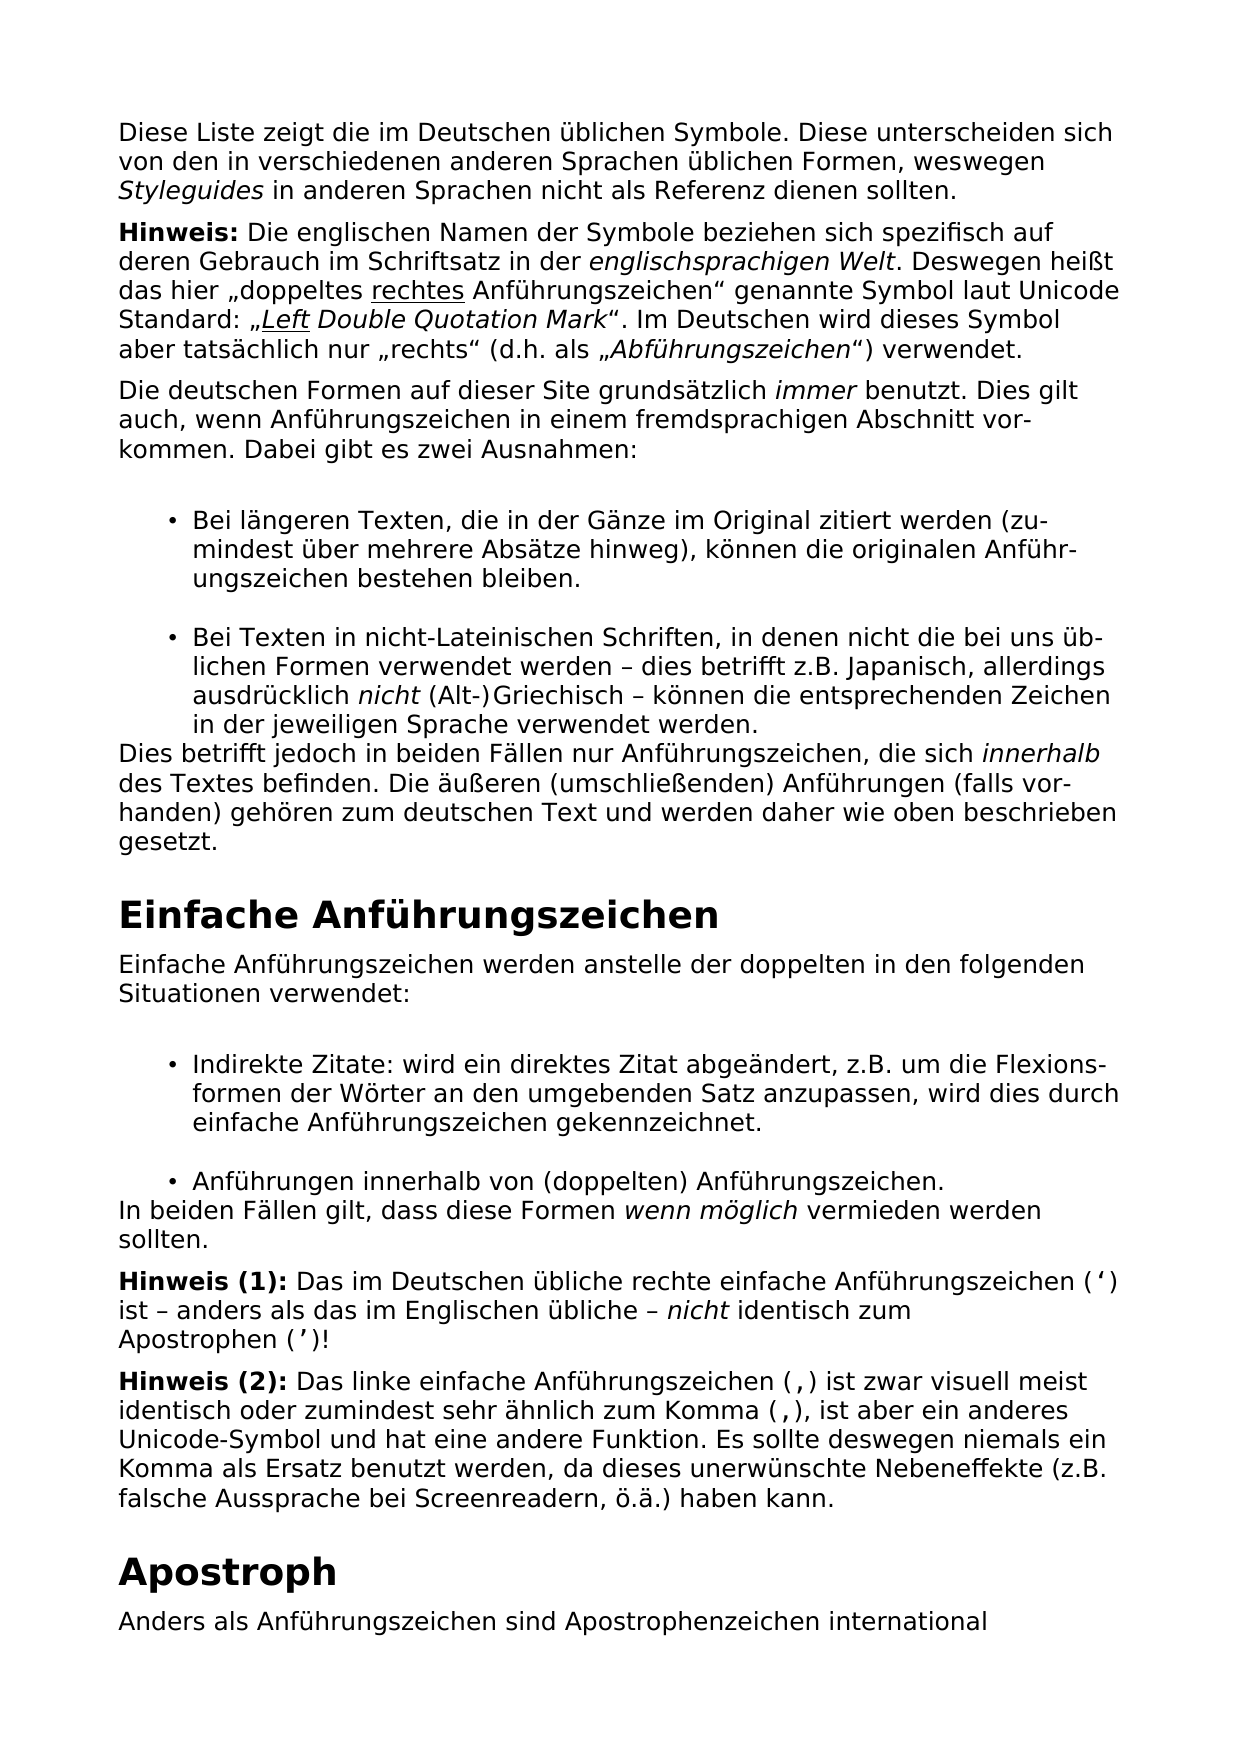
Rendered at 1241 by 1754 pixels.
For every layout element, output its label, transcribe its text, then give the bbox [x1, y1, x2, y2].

list Indirekte Zitate: wird ein direktes Zitat ab­ge­ändert, z.B. um die Flexions­formen der Wörter an den um­geb­enden Satz an­zu­passen, wird dies durch ein­fache An­führ­ungs­zeichen ge­kenn­zeichnet. [177, 1050, 1122, 1138]
text Diese Liste zeigt die im Deutschen üblichen Symbole. Diese unter­scheiden sich von den in ver­schiedenen anderen Sprachen üblichen Formen, wes­wegen Style­guides in anderen Sprachen nicht als Referenz dienen sollten. [118, 118, 1122, 206]
subtitle Apostroph [118, 1551, 1122, 1594]
text Die deutschen Formen auf dieser Site grund­sätzlich immer be­nutzt. Dies gilt auch, wenn An­führ­ungs­zeichen in einem fremd­sprach­igen Ab­schnitt vor­kommen. Dabei gibt es zwei Aus­nahmen: [118, 376, 1122, 464]
list Bei Texten in nicht-Latein­ischen Schriften, in denen nicht die bei uns üb­lichen Formen ver­wendet werden – dies be­trifft z.B. Japan­isch, aller­dings aus­drück­lich nicht (Alt-) Griech­isch – können die ent­sprech­enden Zeichen in der je­weil­igen Sprache ver­wendet werden. [177, 623, 1122, 739]
text Hinweis (2): Das linke einfache Anführungszeichen (‚) ist zwar visuell meist identisch oder zumindest sehr ähnlich zum Komma (,), ist aber ein anderes Unicode-Symbol und hat eine andere Funktion. Es sollte deswegen niemals ein Komma als Ersatz benutzt werden, da dieses unerwünschte Nebeneffekte (z.B. falsche Aussprache bei Screenreadern, ö.ä.) haben kann. [118, 1367, 1122, 1513]
text Hinweis (1): Das im Deutschen übliche rechte einfache Anführungszeichen (‘) ist – anders als das im Englischen übliche – nicht identisch zum Apostrophen (’)! [118, 1267, 1122, 1355]
text Einfache Anführungs­zeichen werden anstelle der dop­pelten in den fol­genden Si­tu­a­tionen ver­wendet: [118, 950, 1122, 1008]
text Hinweis: Die englischen Namen der Symbole be­ziehen sich spe­zi­fisch auf deren Gebrauch im Schrift­satz in der englisch­sprach­igen Welt. Des­wegen heißt das hier „dop­peltes rechtes An­führ­ungs­zeichen“ ge­nannte Sym­bol laut Uni­code Stand­ard: „Left Double Quo­ta­tion Mark“. Im Deut­schen wird dieses Symbol aber tat­säch­lich nur „rechts“ (d.h. als „Ab­führ­ungs­zeichen“) ver­wendet. [118, 218, 1122, 364]
text Dies betrifft jedoch in beiden Fällen nur An­führ­ungs­zeichen, die sich inner­halb des Textes be­finden. Die äuß­eren (um­schließ­enden) An­führ­ungen (falls vor­handen) gehören zum deut­schen Text und werden daher wie oben be­schrieben ge­setzt. [118, 739, 1122, 856]
list Bei längeren Texten, die in der Gänze im Ori­gi­nal zi­tiert werden (zu­mindest über mehr­ere Ab­sätze hin­weg), können die ori­gi­nalen An­führ­ungs­zeichen be­stehen bleiben. [177, 506, 1122, 593]
text Anders als Anführungszeichen sind Apostrophenzeichen international [118, 1607, 1122, 1636]
text In beiden Fällen gilt, dass diese Formen wenn mög­lich ver­mieden werden sollten. [118, 1196, 1122, 1255]
list Anführungen inner­halb von (dop­pelten) An­führ­ungs­zeichen. [177, 1167, 1122, 1196]
subtitle Einfache Anführungszeichen [118, 894, 1122, 937]
